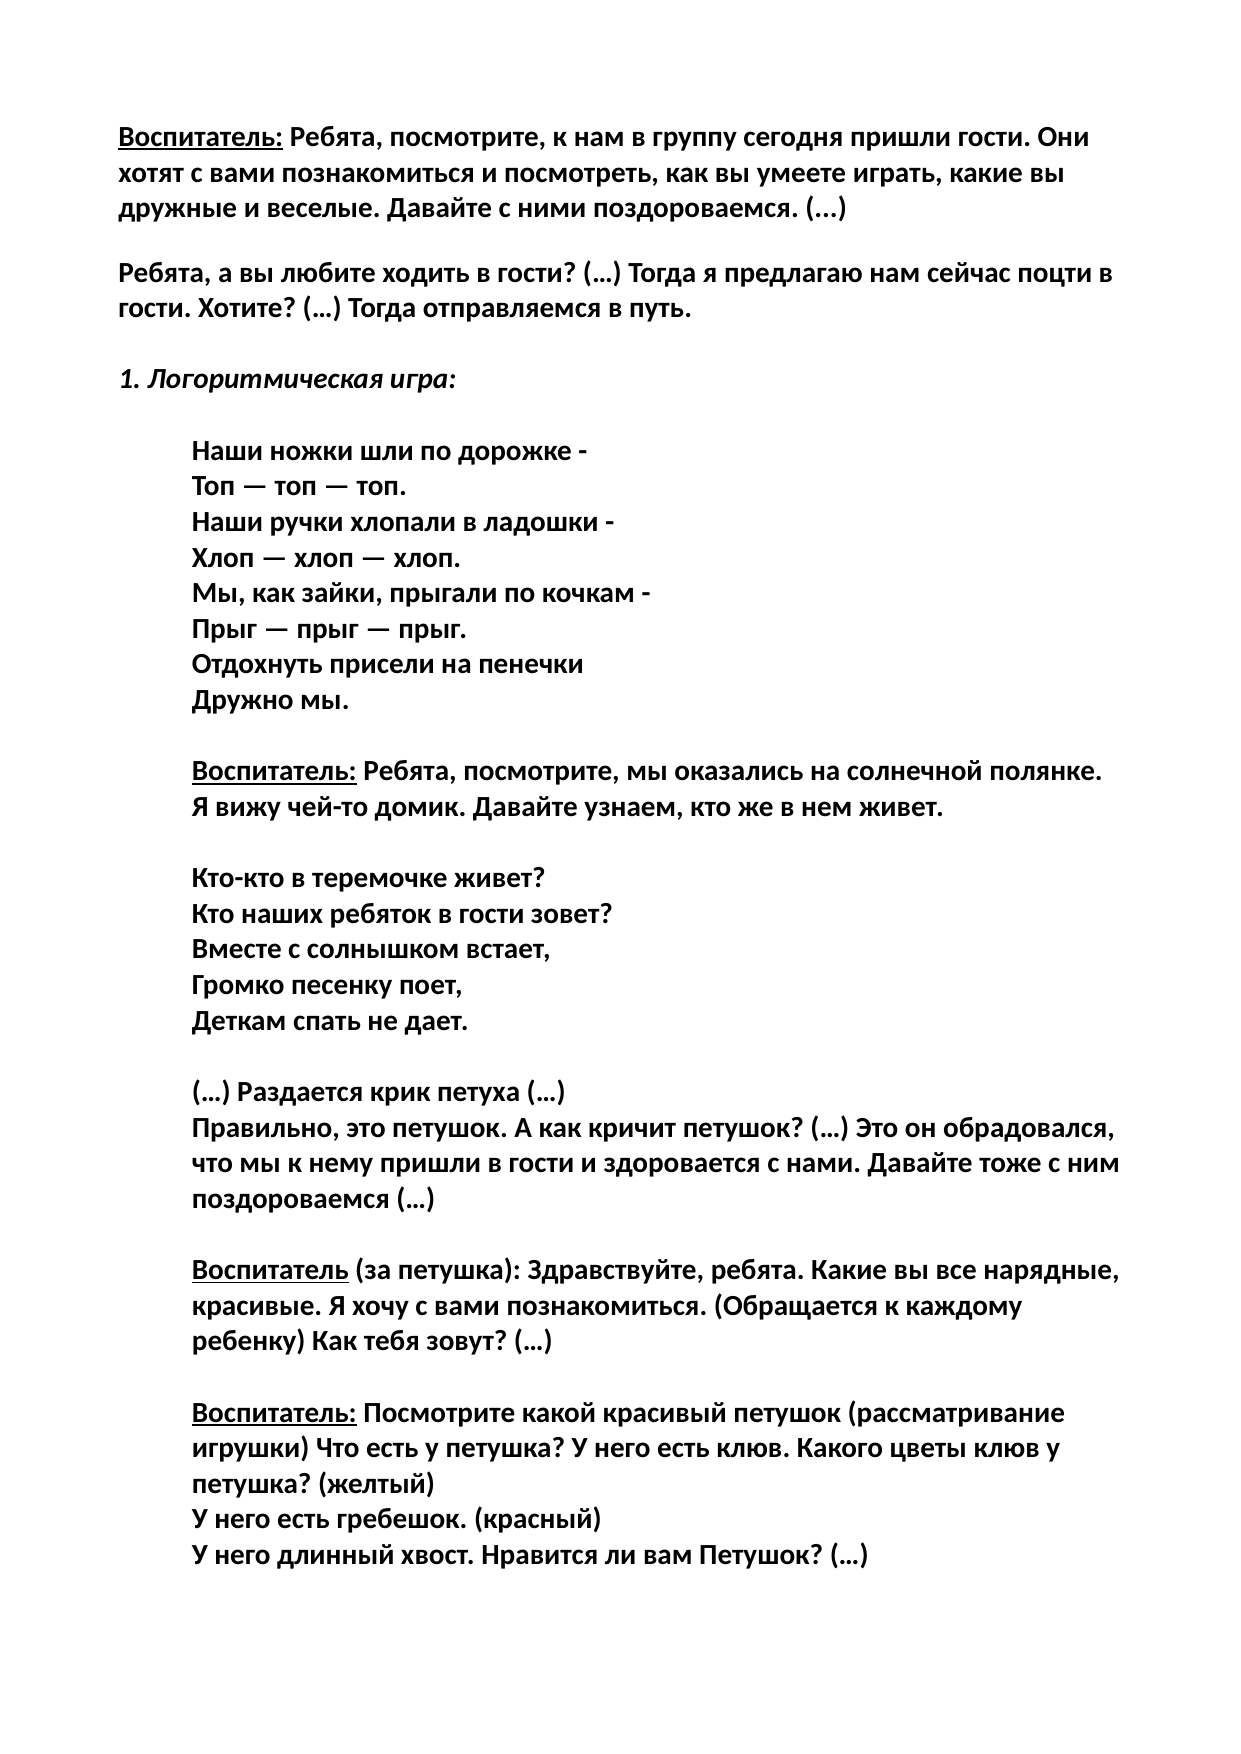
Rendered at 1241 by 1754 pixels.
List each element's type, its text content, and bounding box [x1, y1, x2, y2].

text Мы, как зайки, прыгали по кочкам - Прыг — прыг — прыг. Отдохнуть присели на пенечки Дружно мы. Воспитатель: Ребята, посмотрите, мы оказались на солнечной полянке. Я вижу чей-то домик. Давайте узнаем, кто же в нем живет. Кто-кто в теремочке живет? Кто наших ребяток в гости зовет? Вместе с солнышком встает, Громко песенку поет, Деткам спать не дает. (…) Раздается крик петуха (…) Правильно, это петушок. А как кричит петушок? (…) Это он обрадовался, что мы к нему пришли в гости и здоровается с нами. Давайте тоже с ним поздороваемся (…) Воспитатель (за петушка): Здравствуйте, ребята. Какие вы все нарядные, красивые. Я хочу с вами познакомиться. (Обращается к каждому ребенку) Как тебя зовут? (…) Воспитатель: Посмотрите какой красивый петушок (рассматривание игрушки) Что есть у петушка? У него есть клюв. Какого цветы клюв у петушка? (желтый) У него есть гребешок. (красный) У него длинный хвост. Нравится ли вам Петушок? (…) [118, 574, 1122, 1607]
text Воспитатель: Ребята, посмотрите, к нам в группу сегодня пришли гости. Они хотят с вами познакомиться и посмотреть, как вы умеете играть, какие вы дружные и веселые. Давайте с ними поздороваемся. (...) [118, 118, 1122, 254]
text Ребята, а вы любите ходить в гости? (…) Тогда я предлагаю нам сейчас поцти в гости. Хотите? (…) Тогда отправляемся в путь. [118, 254, 1122, 325]
text 1. Логоритмическая игра: Наши ножки шли по дорожке - Топ — топ — топ. Наши ручки хлопали в ладошки - Хлоп — хлоп — хлоп. [118, 361, 1122, 574]
